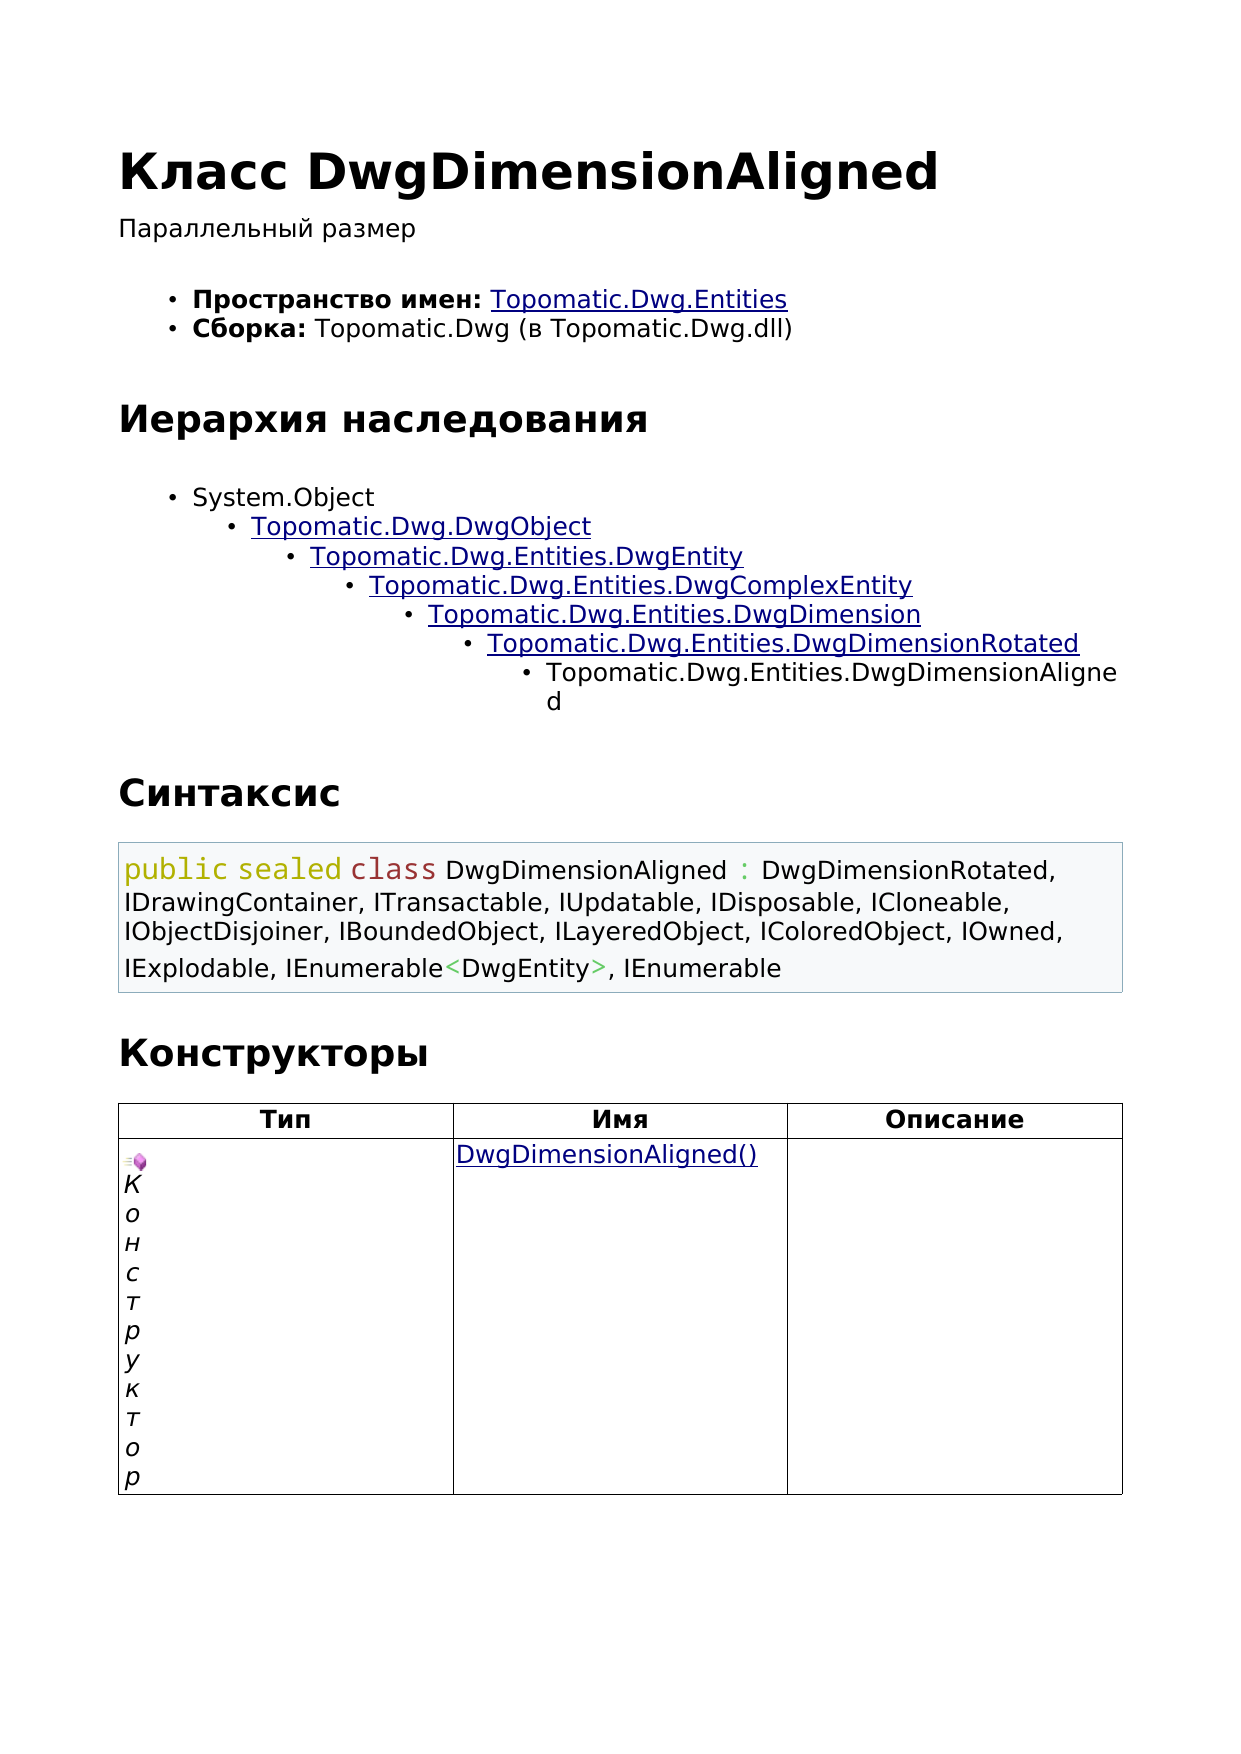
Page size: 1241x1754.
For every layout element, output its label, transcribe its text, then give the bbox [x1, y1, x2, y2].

list Topomatic.Dwg.Entities.DwgEntity [295, 542, 1122, 571]
table_cell DwgDimensionAligned() [454, 1139, 787, 1494]
subtitle Конструкторы [118, 1032, 1122, 1075]
table_header Тип [119, 1104, 453, 1138]
list Topomatic.Dwg.Entities.DwgDimensionRotated [472, 629, 1122, 658]
table_cell [119, 1139, 453, 1494]
table_header Имя [454, 1104, 787, 1138]
text Параллельный размер [118, 214, 1122, 243]
subtitle Синтаксис [118, 771, 1122, 815]
list Topomatic.Dwg.Entities.DwgComplexEntity [354, 571, 1122, 600]
list Topomatic.Dwg.Entities.DwgDimensionAligned [531, 658, 1122, 717]
table_cell [788, 1139, 1122, 1494]
list Сборка: Topomatic.Dwg (в Topomatic.Dwg.dll) [177, 314, 1122, 343]
list Topomatic.Dwg.DwgObject [236, 513, 1122, 542]
table_header public sealed class DwgDimensionAligned : DwgDimensionRotated, IDrawingContainer, ITransactable, IUpdatable, IDisposable, ICloneable, IObjectDisjoiner, IBoundedObject, ILayeredObject, IColoredObject, IOwned, IExplodable, IEnumerable<DwgEntity>, IEnumerable [119, 843, 1122, 992]
subtitle Класс DwgDimensionAligned [118, 143, 1122, 201]
list System.Object [177, 483, 1122, 513]
table_header Описание [788, 1104, 1122, 1138]
picture [121, 1153, 147, 1171]
subtitle Иерархия наследования [118, 398, 1122, 441]
list Пространство имен: Topomatic.Dwg.Entities [177, 285, 1122, 314]
list Topomatic.Dwg.Entities.DwgDimension [413, 600, 1122, 629]
